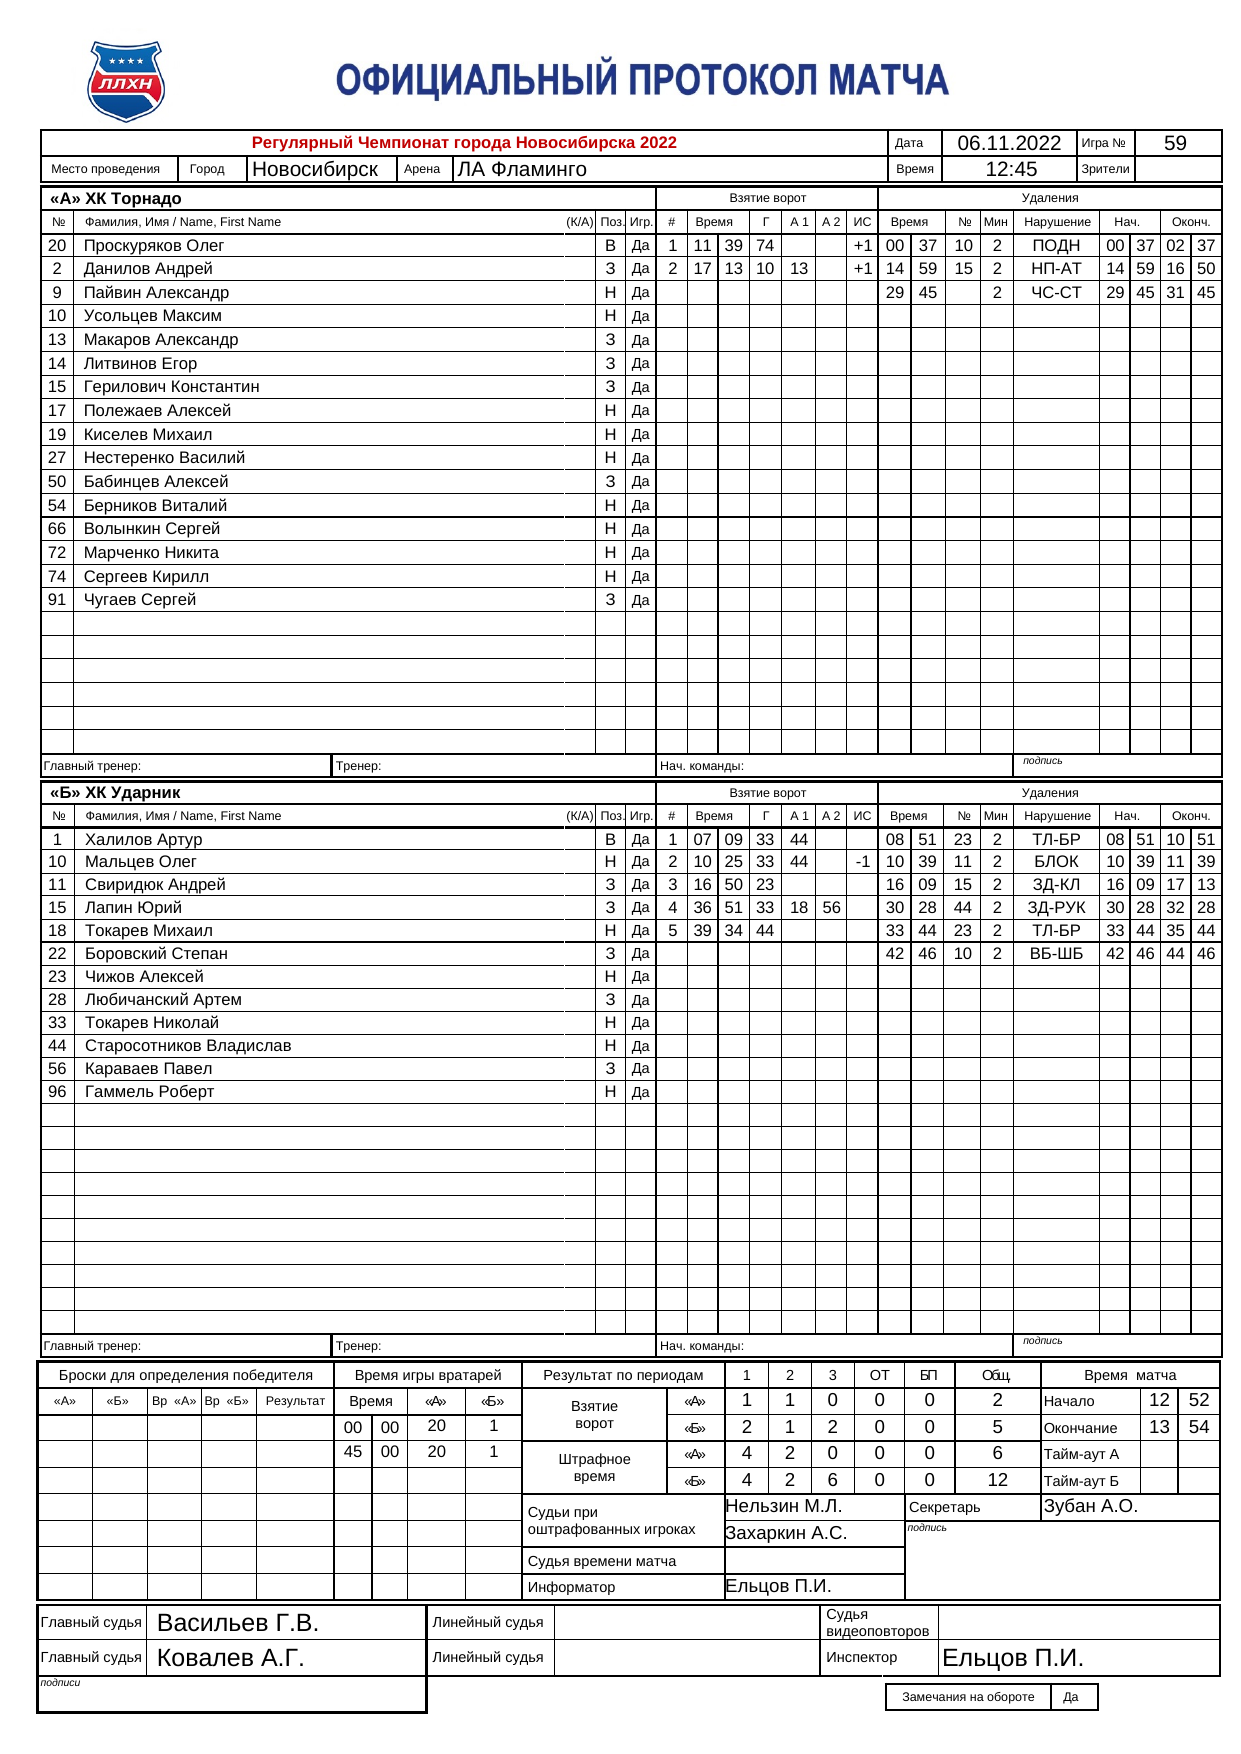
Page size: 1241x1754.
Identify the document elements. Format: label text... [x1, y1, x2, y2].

table_cell Да [626, 850, 655, 872]
table_cell [750, 1058, 781, 1079]
table_cell [657, 1265, 687, 1287]
table_cell [1192, 352, 1221, 374]
table_cell [847, 588, 877, 611]
table_cell [1131, 1242, 1160, 1264]
table_cell Да [626, 541, 655, 564]
table_cell [782, 659, 815, 682]
table_cell Оконч. [1161, 211, 1221, 233]
table_cell 74 [42, 565, 73, 587]
table_cell [42, 1288, 74, 1310]
table_cell [1192, 1104, 1221, 1126]
table_cell [1014, 683, 1099, 706]
table_cell [626, 1127, 655, 1149]
table_cell [719, 730, 749, 753]
table_cell [626, 730, 655, 753]
table_cell [257, 1494, 333, 1520]
table_cell [750, 446, 781, 469]
table_cell [912, 376, 945, 398]
table_cell [1192, 1265, 1221, 1287]
table_cell [1131, 399, 1160, 422]
table_cell 10 [879, 850, 910, 872]
table_cell 44 [944, 896, 980, 918]
table_cell [981, 446, 1013, 469]
table_cell [565, 896, 595, 918]
table_cell Чугаев Сергей [74, 588, 564, 611]
table_cell [1161, 423, 1190, 445]
table_cell 00 [335, 1416, 371, 1440]
table_cell [782, 1219, 815, 1241]
table_cell 11 [42, 874, 74, 895]
table_cell [719, 376, 749, 398]
table_cell [847, 1288, 877, 1310]
table_cell [750, 399, 781, 422]
table_cell [1192, 966, 1221, 987]
table_cell 2 [981, 896, 1013, 918]
table_cell [1014, 1173, 1099, 1195]
table_cell [1192, 565, 1221, 587]
table_cell [816, 257, 846, 280]
table_cell [719, 1150, 749, 1172]
table_cell [202, 1547, 256, 1573]
table_cell [466, 1521, 521, 1546]
table_cell 44 [912, 920, 943, 941]
table_cell 54 [1179, 1415, 1219, 1440]
table_cell [847, 874, 877, 895]
table_cell 28 [912, 896, 943, 918]
table_cell [93, 1416, 147, 1440]
table_cell [750, 966, 781, 987]
table_cell [719, 636, 749, 658]
table_cell [719, 541, 749, 564]
table_cell [626, 1219, 655, 1241]
table_cell [912, 683, 945, 706]
table_cell [688, 565, 717, 587]
table_cell 1 [657, 235, 687, 256]
table_cell Н [596, 565, 625, 587]
table_cell [1161, 328, 1190, 351]
table_cell Г [750, 805, 781, 826]
table_cell [42, 1173, 74, 1195]
table_cell [596, 1173, 625, 1195]
table_cell Марченко Никита [74, 541, 564, 564]
table_cell [1100, 1150, 1129, 1172]
table_cell 00 [879, 235, 910, 256]
table_cell [657, 1288, 687, 1310]
table_cell Берников Виталий [74, 494, 564, 516]
table_cell [75, 1242, 564, 1264]
table_cell Васильев Г.В. [147, 1606, 425, 1639]
table_cell [816, 989, 846, 1011]
table_cell Г [750, 211, 781, 233]
table_cell [39, 1468, 92, 1493]
table_cell [39, 1441, 92, 1467]
table_cell [750, 470, 781, 493]
table_cell [1100, 659, 1129, 682]
table_cell [1131, 1196, 1160, 1218]
table_cell Тайм-аут Б [1042, 1468, 1140, 1493]
table_cell [750, 943, 781, 964]
table_cell [750, 1219, 781, 1241]
table_cell [1131, 659, 1160, 682]
table_cell [981, 518, 1013, 540]
table_cell [981, 989, 1013, 1011]
table_cell 16 [879, 874, 910, 895]
table_cell [816, 829, 846, 849]
table_cell З [596, 943, 625, 964]
table_cell Вр «А» [148, 1389, 201, 1413]
table_cell 18 [782, 896, 815, 918]
table_cell [816, 1311, 846, 1333]
table_cell [981, 683, 1013, 706]
table_cell [944, 1265, 980, 1287]
table_cell [847, 1012, 877, 1033]
table_cell 29 [879, 281, 910, 303]
table_cell [946, 376, 980, 398]
table_cell [1131, 1035, 1160, 1057]
table_cell 28 [1192, 896, 1221, 918]
table_cell [1192, 1058, 1221, 1079]
table_cell [596, 1104, 625, 1126]
table_cell [39, 1574, 92, 1599]
table_cell 22 [42, 943, 74, 964]
table_cell 0 [855, 1442, 904, 1467]
table_cell [1192, 612, 1221, 634]
table_cell 33 [750, 896, 781, 918]
table_cell 0 [905, 1468, 954, 1493]
table_cell [75, 1127, 564, 1149]
table_cell 2 [769, 1442, 811, 1467]
table_cell 10 [944, 943, 980, 964]
table_cell [816, 565, 846, 587]
table_cell [912, 989, 943, 1011]
table_cell Поз. [596, 805, 625, 826]
table_cell [1014, 588, 1099, 611]
table_cell ЗД-РУК [1014, 896, 1099, 918]
table_cell [688, 1288, 717, 1310]
table_cell 33 [1100, 920, 1129, 941]
table_cell [816, 659, 846, 682]
table_cell [93, 1494, 147, 1520]
table_cell Главный судья [39, 1606, 146, 1639]
table_cell [565, 920, 595, 941]
table_cell [1014, 494, 1099, 516]
table_cell 39 [688, 920, 717, 941]
table_cell 0 [855, 1415, 904, 1440]
table_cell 37 [912, 235, 945, 256]
table_cell Н [596, 446, 625, 469]
table_cell [565, 707, 595, 729]
table_cell [719, 1311, 749, 1333]
table_cell [981, 1058, 1013, 1079]
table_cell [428, 1677, 882, 1711]
table_cell [750, 1081, 781, 1103]
table_cell [719, 565, 749, 587]
table_cell Проскуряков Олег [74, 235, 564, 256]
table_cell ПОДН [1014, 235, 1099, 256]
table_cell [847, 541, 877, 564]
table_cell 45 [1192, 281, 1221, 303]
table_cell [719, 1219, 749, 1241]
table_cell Да [626, 920, 655, 941]
table_cell 42 [879, 943, 910, 964]
table_cell [750, 281, 781, 303]
table_cell [688, 328, 717, 351]
table_cell Судья видеоповторов [821, 1606, 938, 1639]
table_cell [202, 1416, 256, 1440]
table_cell 1 [42, 829, 74, 849]
table_cell Секретарь [906, 1495, 1040, 1520]
table_cell [657, 1081, 687, 1103]
table_cell Ельцов П.И. [726, 1575, 904, 1599]
table_cell [912, 1150, 943, 1172]
table_cell [981, 376, 1013, 398]
table_cell 14 [879, 257, 910, 280]
table_cell 18 [42, 920, 74, 941]
table_cell [1131, 1127, 1160, 1149]
table_cell 09 [1131, 874, 1160, 895]
table_cell [74, 636, 564, 658]
table_cell [257, 1468, 333, 1493]
table_cell Время [879, 805, 943, 826]
table_cell [719, 305, 749, 327]
table_cell 30 [879, 896, 910, 918]
table_cell [1014, 376, 1099, 398]
table_cell [750, 328, 781, 351]
table_cell [879, 399, 910, 422]
table_cell [596, 1196, 625, 1218]
table_cell [42, 1127, 74, 1149]
table_cell Зубан А.О. [1042, 1495, 1219, 1520]
table_cell [1192, 1242, 1221, 1264]
table_cell [1161, 1012, 1190, 1033]
table_cell [657, 352, 687, 374]
table_cell Нестеренко Василий [74, 446, 564, 469]
table_cell [719, 494, 749, 516]
table_cell 51 [1131, 829, 1160, 849]
table_cell [847, 966, 877, 987]
table_cell Да [626, 565, 655, 587]
table_cell [1192, 1311, 1221, 1333]
table_cell [74, 730, 564, 753]
table_cell 2 [726, 1415, 768, 1440]
table_cell [257, 1574, 333, 1599]
table_cell [719, 1104, 749, 1126]
table_cell [688, 730, 717, 753]
table_cell 10 [1161, 829, 1190, 849]
table_cell [981, 470, 1013, 493]
table_cell Да [626, 1012, 655, 1033]
table_cell Да [626, 470, 655, 493]
table_cell [466, 1574, 521, 1599]
table_cell [912, 588, 945, 611]
table_cell [816, 352, 846, 374]
table_cell Да [626, 423, 655, 445]
table_cell [1131, 518, 1160, 540]
table_cell [750, 612, 781, 634]
table_cell [912, 518, 945, 540]
table_cell [565, 352, 595, 374]
table_cell Боровский Степан [75, 943, 564, 964]
table_cell [626, 612, 655, 634]
table_cell [879, 966, 910, 987]
table_cell [782, 1127, 815, 1149]
table_cell [565, 966, 595, 987]
table_cell [565, 1196, 595, 1218]
table_cell А 2 [816, 211, 846, 233]
table_header БП [905, 1363, 954, 1387]
table_cell [657, 423, 687, 445]
table_cell +1 [847, 235, 877, 256]
table_cell [1014, 328, 1099, 351]
table_cell [981, 1127, 1013, 1149]
table_cell [1192, 328, 1221, 351]
table_cell [42, 1242, 74, 1264]
table_cell БЛОК [1014, 850, 1099, 872]
table_cell [912, 565, 945, 587]
table_cell [408, 1574, 465, 1599]
table_cell [912, 352, 945, 374]
table_cell [719, 966, 749, 987]
table_cell [75, 1196, 564, 1218]
table_cell 45 [335, 1441, 371, 1467]
table_cell [1131, 966, 1160, 987]
table_cell [847, 1058, 877, 1079]
table_cell [1141, 1468, 1177, 1493]
table_cell [596, 659, 625, 682]
table_cell [657, 541, 687, 564]
table_cell [75, 1150, 564, 1172]
table_cell [847, 1104, 877, 1126]
table_cell 28 [1131, 896, 1160, 918]
table_cell [75, 1104, 564, 1126]
table_cell [565, 518, 595, 540]
table_cell 1 [466, 1416, 521, 1440]
table_cell 33 [42, 1012, 74, 1033]
table_cell [74, 683, 564, 706]
table_cell [596, 1127, 625, 1149]
table_cell [782, 352, 815, 374]
table_cell [1131, 1311, 1160, 1333]
table_cell [816, 1058, 846, 1079]
table_cell 10 [688, 850, 717, 872]
table_cell [879, 1288, 910, 1310]
table_cell [946, 470, 980, 493]
table_cell [816, 612, 846, 634]
table_cell [847, 659, 877, 682]
table_cell [1014, 352, 1099, 374]
table_cell [202, 1494, 256, 1520]
table_cell Тренер: [333, 755, 655, 776]
table_cell [565, 541, 595, 564]
table_cell 23 [944, 829, 980, 849]
table_cell 12 [1141, 1389, 1177, 1413]
table_cell [1192, 470, 1221, 493]
table_cell [782, 1242, 815, 1264]
table_cell [750, 730, 781, 753]
table_cell [944, 1012, 980, 1033]
table_cell [847, 494, 877, 516]
table_cell [816, 235, 846, 256]
table_cell [1100, 588, 1129, 611]
table_cell [782, 1058, 815, 1079]
table_cell [657, 730, 687, 753]
table_cell [879, 636, 910, 658]
table_cell [565, 588, 595, 611]
table_cell [816, 470, 846, 493]
table_cell [946, 588, 980, 611]
table_cell [847, 1242, 877, 1264]
table_cell [93, 1468, 147, 1493]
table_cell [148, 1494, 201, 1520]
table_cell 2 [956, 1389, 1040, 1413]
table_cell [688, 1035, 717, 1057]
table_cell Ковалев А.Г. [147, 1640, 425, 1675]
table_cell Нач. [1100, 805, 1160, 826]
table_cell [565, 1219, 595, 1241]
table_cell Свиридюк Андрей [75, 874, 564, 895]
table_cell Караваев Павел [75, 1058, 564, 1079]
table_cell [39, 1494, 92, 1520]
table_cell Мальцев Олег [75, 850, 564, 872]
table_cell [946, 352, 980, 374]
table_cell [782, 612, 815, 634]
table_cell 44 [782, 850, 815, 872]
table_cell [946, 423, 980, 445]
table_cell В [596, 829, 625, 849]
table_cell [1131, 494, 1160, 516]
table_cell [1014, 707, 1099, 729]
table_cell Н [596, 1081, 625, 1103]
table_cell [816, 1242, 846, 1264]
table_cell Макаров Александр [74, 328, 564, 351]
table_cell [879, 659, 910, 682]
table_cell Начало [1042, 1389, 1140, 1413]
table_cell № [42, 805, 74, 826]
table_cell [816, 305, 846, 327]
table_cell [847, 1173, 877, 1195]
table_cell ИС [847, 211, 877, 233]
table_cell «Б» [93, 1389, 147, 1413]
table_cell 2 [981, 829, 1013, 849]
table_cell [657, 1173, 687, 1195]
table_cell [688, 494, 717, 516]
table_cell 39 [912, 850, 943, 872]
table_cell [688, 966, 717, 987]
table_cell [688, 943, 717, 964]
table_cell [912, 470, 945, 493]
table_cell [408, 1494, 465, 1520]
table_cell [1161, 1242, 1190, 1264]
table_cell 1 [466, 1441, 521, 1467]
table_cell [912, 494, 945, 516]
table_cell 13 [42, 328, 73, 351]
table_cell [847, 518, 877, 540]
table_cell [816, 707, 846, 729]
table_cell [1014, 1035, 1099, 1057]
table_cell [847, 829, 877, 849]
table_cell 4 [726, 1468, 768, 1493]
table_cell [847, 730, 877, 753]
table_cell [782, 1150, 815, 1172]
table_cell [626, 1288, 655, 1310]
table_cell Да [626, 874, 655, 895]
table_cell [847, 636, 877, 658]
table_cell Н [596, 966, 625, 987]
table_cell [1192, 1288, 1221, 1310]
table_cell Литвинов Егор [74, 352, 564, 374]
table_cell Мин [981, 805, 1013, 826]
table_cell [335, 1494, 371, 1520]
table_cell Фамилия, Имя / Name, First Name [74, 211, 565, 233]
table_cell 39 [1131, 850, 1160, 872]
table_cell [1014, 1196, 1099, 1218]
table_cell [93, 1521, 147, 1546]
table_cell Да [626, 829, 655, 849]
table_cell [719, 588, 749, 611]
table_cell [944, 1242, 980, 1264]
table_cell [782, 1196, 815, 1218]
table_cell [847, 989, 877, 1011]
table_cell [750, 1035, 781, 1057]
table_cell [657, 305, 687, 327]
table_header 3 [812, 1363, 854, 1387]
table_cell 2 [769, 1468, 811, 1493]
table_cell [1100, 1173, 1129, 1195]
table_cell Да [626, 943, 655, 964]
table_cell 14 [1100, 257, 1129, 280]
table_cell [657, 588, 687, 611]
table_cell [946, 541, 980, 564]
table_cell Поз. [596, 211, 625, 233]
table_cell [847, 1035, 877, 1057]
table_cell 08 [879, 829, 910, 849]
table_cell [1131, 352, 1160, 374]
table_cell [1192, 1081, 1221, 1103]
table_cell 5 [657, 920, 687, 941]
table_cell [912, 1035, 943, 1057]
table_cell [879, 1035, 910, 1057]
table_cell [373, 1468, 407, 1493]
table_cell [1161, 352, 1190, 374]
table_cell [719, 612, 749, 634]
table_cell [565, 730, 595, 753]
table_cell 12:45 [943, 157, 1076, 181]
table_cell [148, 1574, 201, 1599]
table_cell [750, 989, 781, 1011]
table_cell [688, 636, 717, 658]
table_cell 10 [750, 257, 781, 280]
table_cell [1131, 1265, 1160, 1287]
table_cell [565, 1127, 595, 1149]
table_cell [688, 399, 717, 422]
table_cell [565, 470, 595, 493]
table_cell [750, 541, 781, 564]
table_cell [1014, 399, 1099, 422]
table_cell [1136, 157, 1221, 181]
table_cell Токарев Михаил [75, 920, 564, 941]
table_cell [946, 281, 980, 303]
table_cell В [596, 235, 625, 256]
table_cell [1100, 328, 1129, 351]
table_cell Да [626, 446, 655, 469]
table_header 1 [726, 1363, 768, 1387]
table_cell [1100, 730, 1129, 753]
table_cell [879, 1012, 910, 1033]
table_cell Да [626, 966, 655, 987]
table_cell [726, 1548, 904, 1573]
table_cell [944, 966, 980, 987]
table_cell [719, 1288, 749, 1310]
table_cell [565, 281, 595, 303]
table_cell 20 [408, 1416, 465, 1440]
table_cell 2 [981, 920, 1013, 941]
table_cell 50 [1192, 257, 1221, 280]
table_cell [42, 1265, 74, 1287]
table_cell [565, 1081, 595, 1103]
table_cell [816, 1150, 846, 1172]
table_cell 52 [1179, 1389, 1219, 1413]
table_cell [719, 1196, 749, 1218]
table_cell [1014, 1265, 1099, 1287]
table_cell [657, 399, 687, 422]
table_cell [1131, 1173, 1160, 1195]
table_cell 1 [726, 1389, 768, 1413]
table_cell подпись [906, 1522, 1219, 1599]
table_cell [1100, 518, 1129, 540]
table_cell 28 [42, 989, 74, 1011]
table_cell [1100, 1058, 1129, 1079]
table_cell 37 [1131, 235, 1160, 256]
table_cell [1161, 966, 1190, 987]
table_cell [1161, 1150, 1190, 1172]
table_cell [816, 636, 846, 658]
table_cell 11 [944, 850, 980, 872]
table_cell [657, 683, 687, 706]
table_cell [1161, 1265, 1190, 1287]
table_cell [719, 281, 749, 303]
table_cell [626, 1173, 655, 1195]
table_cell [626, 659, 655, 682]
table_cell [1014, 518, 1099, 540]
table_cell Н [596, 423, 625, 445]
table_cell [847, 399, 877, 422]
table_cell [1161, 1173, 1190, 1195]
table_cell [1192, 1150, 1221, 1172]
table_cell [555, 1640, 819, 1675]
table_cell [688, 683, 717, 706]
table_cell 44 [1161, 943, 1190, 964]
table_cell 19 [42, 423, 73, 445]
table_cell [981, 659, 1013, 682]
table_cell [565, 446, 595, 469]
table_cell [1100, 989, 1129, 1011]
table_cell [596, 683, 625, 706]
table_cell [944, 1035, 980, 1057]
table_cell [688, 1081, 717, 1103]
table_cell 2 [981, 257, 1013, 280]
table_cell 0 [855, 1468, 904, 1493]
table_cell [981, 1081, 1013, 1103]
table_cell [42, 659, 73, 682]
table_cell [719, 1173, 749, 1195]
table_cell [944, 1058, 980, 1079]
table_cell [565, 1104, 595, 1126]
table_cell [879, 423, 910, 445]
table_cell [1192, 541, 1221, 564]
table_cell [879, 1196, 910, 1218]
table_cell [1192, 494, 1221, 516]
table_cell [1161, 612, 1190, 634]
table_cell [782, 1081, 815, 1103]
table_cell [1131, 1058, 1160, 1079]
table_cell [688, 707, 717, 729]
table_cell Да [626, 352, 655, 374]
table_cell [1161, 707, 1190, 729]
table_cell [750, 707, 781, 729]
table_cell 13 [719, 257, 749, 280]
table_cell [257, 1416, 333, 1440]
table_cell [912, 305, 945, 327]
table_cell Нач. [1100, 211, 1160, 233]
table_cell [946, 399, 980, 422]
table_cell [565, 612, 595, 634]
table_cell [1161, 305, 1190, 327]
table_cell [816, 943, 846, 964]
table_cell [847, 305, 877, 327]
table_cell [1161, 1288, 1190, 1310]
table_cell [944, 1196, 980, 1218]
table_cell [1131, 1081, 1160, 1103]
table_cell [847, 376, 877, 398]
table_header «А» ХК Торнадо [42, 188, 655, 209]
table_cell [847, 470, 877, 493]
table_cell [1131, 1012, 1160, 1033]
table_cell 0 [905, 1389, 954, 1413]
table_cell [912, 1219, 943, 1241]
table_cell [565, 328, 595, 351]
table_cell [981, 541, 1013, 564]
table_cell [1100, 683, 1129, 706]
table_cell -1 [847, 850, 877, 872]
table_cell [148, 1468, 201, 1493]
table_cell 2 [981, 281, 1013, 303]
table_cell Штрафное время [523, 1442, 666, 1493]
table_cell [847, 1127, 877, 1149]
table_cell Зрители [1078, 157, 1134, 181]
table_cell [1100, 1081, 1129, 1103]
table_cell [1131, 636, 1160, 658]
table_cell [565, 1058, 595, 1079]
table_cell [981, 565, 1013, 587]
table_cell [879, 470, 910, 493]
table_cell [750, 494, 781, 516]
table_cell З [596, 470, 625, 493]
table_cell Судья времени матча [523, 1548, 724, 1573]
table_cell [847, 328, 877, 351]
table_cell 54 [42, 494, 73, 516]
table_cell [946, 565, 980, 587]
table_cell ИС [847, 805, 877, 826]
table_cell [688, 1173, 717, 1195]
table_cell [782, 920, 815, 941]
table_cell 15 [42, 376, 73, 398]
table_cell [565, 565, 595, 587]
table_cell [912, 1081, 943, 1103]
table_cell Главный судья [39, 1640, 146, 1675]
table_cell Да [626, 328, 655, 351]
table_cell [74, 659, 564, 682]
table_cell [1100, 399, 1129, 422]
table_cell [847, 683, 877, 706]
table_cell [816, 920, 846, 941]
table_cell 39 [1192, 850, 1221, 872]
table_cell [1014, 659, 1099, 682]
table_cell [944, 989, 980, 1011]
table_cell [202, 1574, 256, 1599]
table_cell [1131, 470, 1160, 493]
table_cell [565, 874, 595, 895]
table_cell [1014, 541, 1099, 564]
table_header 59 [1136, 131, 1221, 155]
table_cell [816, 1173, 846, 1195]
table_cell [944, 1219, 980, 1241]
table_cell [1100, 352, 1129, 374]
table_cell [782, 1265, 815, 1287]
table_cell [1131, 446, 1160, 469]
table_cell Да [626, 1035, 655, 1057]
table_cell [657, 636, 687, 658]
table_cell [42, 1311, 74, 1333]
table_cell [750, 565, 781, 587]
table_cell [981, 328, 1013, 351]
table_cell Окончание [1042, 1415, 1140, 1440]
table_cell [408, 1547, 465, 1573]
table_cell [335, 1547, 371, 1573]
table_cell [657, 281, 687, 303]
table_cell [782, 446, 815, 469]
table_cell [626, 1196, 655, 1218]
table_cell Линейный судья [428, 1606, 554, 1639]
table_cell [1100, 707, 1129, 729]
table_cell 33 [879, 920, 910, 941]
table_cell 09 [912, 874, 943, 895]
table_cell 0 [905, 1415, 954, 1440]
table_cell [1131, 683, 1160, 706]
table_cell Волынкин Сергей [74, 518, 564, 540]
table_cell [93, 1574, 147, 1599]
table_cell [1100, 1219, 1129, 1241]
table_cell [912, 1058, 943, 1079]
table_cell Оконч. [1161, 805, 1221, 826]
table_cell 15 [42, 896, 74, 918]
table_cell [879, 1219, 910, 1241]
table_cell [946, 730, 980, 753]
table_cell А 1 [782, 805, 815, 826]
table_cell [816, 1081, 846, 1103]
table_cell [750, 659, 781, 682]
table_cell 59 [912, 257, 945, 280]
table_cell Герилович Константин [74, 376, 564, 398]
table_cell [912, 423, 945, 445]
table_cell 20 [42, 235, 73, 256]
table_cell [1014, 612, 1099, 634]
table_cell [879, 707, 910, 729]
table_cell Да [626, 896, 655, 918]
table_cell [879, 989, 910, 1011]
table_cell [816, 423, 846, 445]
table_cell [879, 1173, 910, 1195]
table_cell [847, 1081, 877, 1103]
table_cell [1192, 518, 1221, 540]
table_cell Нарушение [1014, 805, 1099, 826]
table_cell Да [626, 376, 655, 398]
table_cell [879, 494, 910, 516]
table_cell [912, 1311, 943, 1333]
table_cell [1014, 636, 1099, 658]
table_cell [946, 612, 980, 634]
table_cell [816, 446, 846, 469]
table_cell [39, 1416, 92, 1440]
table_cell «А» [668, 1389, 724, 1413]
table_cell 36 [688, 896, 717, 918]
table_cell 45 [912, 281, 945, 303]
table_cell [1161, 541, 1190, 564]
table_cell 16 [688, 874, 717, 895]
table_cell [42, 1219, 74, 1241]
table_cell 44 [750, 920, 781, 941]
table_cell [688, 1311, 717, 1333]
table_cell [1014, 730, 1099, 753]
table_cell [750, 636, 781, 658]
table_cell [816, 376, 846, 398]
table_cell Время [335, 1389, 407, 1413]
table_cell [1161, 518, 1190, 540]
table_cell [879, 1242, 910, 1264]
table_cell [816, 494, 846, 516]
table_cell 59 [1131, 257, 1160, 280]
table_cell 2 [981, 874, 1013, 895]
table_cell [626, 683, 655, 706]
table_cell [688, 659, 717, 682]
table_cell [596, 707, 625, 729]
table_cell [719, 943, 749, 964]
table_cell [981, 1311, 1013, 1333]
table_cell [1131, 328, 1160, 351]
table_cell [1014, 1058, 1099, 1079]
table_cell [1161, 1035, 1190, 1057]
table_cell [565, 257, 595, 280]
table_cell Да [626, 518, 655, 540]
table_cell 2 [812, 1415, 854, 1440]
table_cell Старосотников Владислав [75, 1035, 564, 1057]
table_cell [912, 659, 945, 682]
table_cell [847, 943, 877, 964]
table_cell [912, 1127, 943, 1149]
table_cell [75, 1288, 564, 1310]
table_cell 44 [1131, 920, 1160, 941]
table_cell [1014, 1150, 1099, 1172]
table_cell [1014, 966, 1099, 987]
table_cell Линейный судья [428, 1640, 554, 1675]
table_cell [657, 707, 687, 729]
table_cell [847, 281, 877, 303]
table_cell [1131, 305, 1160, 327]
table_cell # [657, 805, 687, 826]
table_cell 0 [855, 1389, 904, 1413]
table_cell [912, 636, 945, 658]
table_cell [782, 518, 815, 540]
table_cell [912, 1196, 943, 1218]
table_cell [42, 1150, 74, 1172]
table_cell ТЛ-БР [1014, 920, 1099, 941]
table_cell [1131, 376, 1160, 398]
table_header Результат по периодам [523, 1363, 724, 1387]
table_cell [257, 1441, 333, 1467]
table_cell [847, 1219, 877, 1241]
table_cell [657, 1058, 687, 1079]
table_cell [816, 1265, 846, 1287]
table_cell 29 [1100, 281, 1129, 303]
table_cell [257, 1521, 333, 1546]
table_cell Да [626, 989, 655, 1011]
table_cell [782, 989, 815, 1011]
table_header Общ. [956, 1363, 1040, 1387]
table_cell Да [626, 1058, 655, 1079]
table_cell [74, 707, 564, 729]
picture [5, 28, 1179, 129]
table_cell [981, 399, 1013, 422]
table_cell 34 [719, 920, 749, 941]
table_cell [981, 305, 1013, 327]
table_cell [719, 470, 749, 493]
table_cell [42, 707, 73, 729]
table_cell [1161, 588, 1190, 611]
table_cell [565, 305, 595, 327]
table_cell [719, 446, 749, 469]
table_cell [1131, 565, 1160, 587]
table_cell [565, 1288, 595, 1310]
table_cell [944, 1127, 980, 1149]
table_cell Н [596, 494, 625, 516]
table_cell [657, 1035, 687, 1057]
table_header Замечания на обороте [887, 1685, 1050, 1709]
table_cell [816, 1104, 846, 1126]
table_cell 10 [946, 235, 980, 256]
table_cell [816, 850, 846, 872]
table_cell [657, 612, 687, 634]
table_cell [1100, 494, 1129, 516]
table_cell З [596, 328, 625, 351]
table_cell 4 [726, 1442, 768, 1467]
table_cell [912, 730, 945, 753]
table_cell [782, 683, 815, 706]
table_cell Взятие ворот [523, 1389, 666, 1440]
table_cell Тренер: [333, 1335, 655, 1356]
table_cell [939, 1606, 1219, 1639]
table_cell Токарев Николай [75, 1012, 564, 1033]
table_cell [1100, 1311, 1129, 1333]
table_cell [1192, 730, 1221, 753]
table_cell [719, 1242, 749, 1264]
table_header ОТ [855, 1363, 904, 1387]
table_cell [782, 423, 815, 445]
table_cell Чижов Алексей [75, 966, 564, 987]
table_cell [657, 470, 687, 493]
table_cell 02 [1161, 235, 1190, 256]
table_cell З [596, 874, 625, 895]
table_cell [912, 966, 943, 987]
table_cell «А» [408, 1389, 465, 1413]
table_cell Да [626, 281, 655, 303]
table_cell [1192, 636, 1221, 658]
table_cell [688, 588, 717, 611]
table_cell [1131, 1288, 1160, 1310]
table_cell [750, 1173, 781, 1195]
table_header Взятие ворот [657, 188, 877, 209]
table_cell [1100, 636, 1129, 658]
table_cell [565, 1265, 595, 1287]
table_cell [719, 1058, 749, 1079]
table_cell [1100, 1196, 1129, 1218]
table_cell [42, 612, 73, 634]
table_cell [1161, 1311, 1190, 1333]
table_cell 44 [1192, 920, 1221, 941]
table_cell [42, 636, 73, 658]
table_cell [688, 1012, 717, 1033]
table_cell [1192, 659, 1221, 682]
table_cell [565, 829, 595, 849]
table_cell № [944, 805, 980, 826]
table_cell Н [596, 1012, 625, 1033]
table_cell [782, 399, 815, 422]
table_cell Н [596, 518, 625, 540]
table_cell Любичанский Артем [75, 989, 564, 1011]
table_cell [782, 1311, 815, 1333]
table_cell 74 [750, 235, 781, 256]
table_cell [1161, 683, 1190, 706]
table_cell Н [596, 850, 625, 872]
table_cell [782, 636, 815, 658]
table_header Игра № [1078, 131, 1134, 155]
table_cell Нарушение [1014, 211, 1099, 233]
table_cell 00 [373, 1441, 407, 1467]
table_cell [879, 518, 910, 540]
table_cell [1161, 1081, 1190, 1103]
table_cell [688, 1219, 717, 1241]
table_cell [782, 281, 815, 303]
table_cell [1161, 1104, 1190, 1126]
table_cell [944, 1288, 980, 1310]
table_cell [1161, 1196, 1190, 1218]
table_cell [688, 1150, 717, 1172]
table_cell [816, 1035, 846, 1057]
table_cell [565, 1035, 595, 1057]
table_cell [626, 1242, 655, 1264]
table_cell [750, 683, 781, 706]
table_cell 35 [1161, 920, 1190, 941]
table_cell [981, 1219, 1013, 1241]
table_cell [565, 989, 595, 1011]
table_cell 2 [657, 257, 687, 280]
table_cell 56 [816, 896, 846, 918]
table_cell 0 [812, 1442, 854, 1467]
table_cell Полежаев Алексей [74, 399, 564, 422]
table_cell [719, 328, 749, 351]
table_cell [1161, 565, 1190, 587]
table_cell [782, 235, 815, 256]
table_cell [816, 1219, 846, 1241]
table_cell [335, 1574, 371, 1599]
table_cell Нельзин М.Л. [726, 1495, 904, 1520]
table_cell [750, 376, 781, 398]
table_cell 44 [782, 829, 815, 849]
table_cell [1192, 588, 1221, 611]
table_cell [688, 541, 717, 564]
table_cell [688, 518, 717, 540]
table_header Регулярный Чемпионат города Новосибирска 2022 [42, 131, 887, 155]
table_cell [782, 943, 815, 964]
table_cell [879, 683, 910, 706]
table_cell [782, 966, 815, 987]
table_cell [782, 328, 815, 351]
table_cell Время [889, 157, 941, 181]
table_cell Инспектор [821, 1640, 938, 1675]
table_cell [946, 446, 980, 469]
table_cell [1192, 446, 1221, 469]
table_cell [466, 1468, 521, 1493]
table_cell [816, 399, 846, 422]
table_cell 56 [42, 1058, 74, 1079]
table_cell [1179, 1441, 1219, 1467]
table_cell Бабинцев Алексей [74, 470, 564, 493]
table_cell [565, 376, 595, 398]
table_cell [1192, 683, 1221, 706]
table_cell 13 [1141, 1415, 1177, 1440]
table_cell [1161, 470, 1190, 493]
table_cell 96 [42, 1081, 74, 1103]
table_cell Город [179, 157, 246, 181]
table_cell [1100, 1104, 1129, 1126]
table_cell Гаммель Роберт [75, 1081, 564, 1103]
table_cell [75, 1265, 564, 1287]
table_cell 25 [719, 850, 749, 872]
table_cell [688, 1196, 717, 1218]
table_cell [466, 1494, 521, 1520]
table_cell [1161, 659, 1190, 682]
table_cell [981, 1196, 1013, 1218]
table_cell [946, 518, 980, 540]
table_cell 51 [719, 896, 749, 918]
table_cell [1192, 1173, 1221, 1195]
table_cell [1192, 423, 1221, 445]
table_cell [912, 1242, 943, 1264]
table_cell 46 [1131, 943, 1160, 964]
table_cell [148, 1416, 201, 1440]
table_cell [782, 470, 815, 493]
table_cell [657, 1196, 687, 1218]
table_cell [782, 376, 815, 398]
table_cell [879, 1104, 910, 1126]
table_cell [750, 1265, 781, 1287]
table_cell [657, 518, 687, 540]
table_cell [1014, 1219, 1099, 1241]
table_cell 00 [373, 1416, 407, 1440]
table_cell 11 [1161, 850, 1190, 872]
table_cell [879, 1150, 910, 1172]
table_cell 10 [42, 305, 73, 327]
table_cell [981, 352, 1013, 374]
table_cell [657, 565, 687, 587]
table_cell [1100, 423, 1129, 445]
table_cell [688, 989, 717, 1011]
table_cell [750, 1288, 781, 1310]
table_cell 39 [719, 235, 749, 256]
table_cell [847, 612, 877, 634]
table_cell 72 [42, 541, 73, 564]
table_cell 66 [42, 518, 73, 540]
table_cell [879, 730, 910, 753]
table_cell 15 [946, 257, 980, 280]
table_cell № [42, 211, 73, 233]
table_cell 30 [1100, 896, 1129, 918]
table_cell 23 [42, 966, 74, 987]
table_cell З [596, 352, 625, 374]
table_cell [565, 659, 595, 682]
table_cell [1131, 612, 1160, 634]
table_cell [657, 1127, 687, 1149]
table_cell [816, 541, 846, 564]
table_cell [688, 423, 717, 445]
table_cell Главный тренер: [42, 755, 330, 776]
table_cell [1131, 1219, 1160, 1241]
table_cell [202, 1441, 256, 1467]
table_cell [596, 730, 625, 753]
table_cell [688, 305, 717, 327]
table_cell Лапин Юрий [75, 896, 564, 918]
table_cell [719, 683, 749, 706]
table_cell 2 [657, 850, 687, 872]
table_cell 16 [1100, 874, 1129, 895]
table_cell [42, 730, 73, 753]
table_cell Халилов Артур [75, 829, 564, 849]
table_cell [688, 281, 717, 303]
table_cell 20 [408, 1441, 465, 1467]
table_cell [782, 874, 815, 895]
table_cell [657, 659, 687, 682]
table_cell [202, 1468, 256, 1493]
table_cell 13 [1192, 874, 1221, 895]
table_cell [335, 1521, 371, 1546]
table_cell [1100, 565, 1129, 587]
table_header Да [1052, 1685, 1097, 1709]
table_cell [816, 281, 846, 303]
table_cell «Б » [466, 1389, 521, 1413]
table_cell «А» [668, 1442, 724, 1467]
table_cell [981, 1173, 1013, 1195]
table_cell 50 [719, 874, 749, 895]
table_cell [1100, 1035, 1129, 1057]
table_cell [981, 1104, 1013, 1126]
table_cell [1014, 1288, 1099, 1310]
table_cell [981, 1012, 1013, 1033]
table_cell Время [688, 211, 749, 233]
table_cell [42, 683, 73, 706]
table_cell 08 [1100, 829, 1129, 849]
table_cell [879, 446, 910, 469]
table_cell [688, 1104, 717, 1126]
table_cell 1 [769, 1415, 811, 1440]
table_cell [816, 518, 846, 540]
table_cell 0 [905, 1442, 954, 1467]
table_cell [981, 730, 1013, 753]
table_cell [750, 1196, 781, 1218]
table_cell [816, 1288, 846, 1310]
table_cell [981, 636, 1013, 658]
table_cell Пайвин Александр [74, 281, 564, 303]
table_cell [1014, 1242, 1099, 1264]
table_cell Да [626, 1081, 655, 1103]
table_cell [782, 1288, 815, 1310]
table_cell 13 [782, 257, 815, 280]
table_cell [782, 1012, 815, 1033]
table_cell [946, 494, 980, 516]
table_cell [847, 896, 877, 918]
table_cell [1161, 1219, 1190, 1241]
table_cell 00 [1100, 235, 1129, 256]
table_cell 15 [944, 874, 980, 895]
table_cell [1014, 1081, 1099, 1103]
table_cell [981, 588, 1013, 611]
table_cell Н [596, 305, 625, 327]
table_cell 0 [812, 1389, 854, 1413]
table_cell ЗД-КЛ [1014, 874, 1099, 895]
table_cell Данилов Андрей [74, 257, 564, 280]
table_cell [750, 305, 781, 327]
table_cell [596, 636, 625, 658]
table_cell [1100, 1127, 1129, 1149]
table_cell Тайм-аут А [1042, 1441, 1140, 1467]
table_cell [981, 1265, 1013, 1287]
table_cell [816, 683, 846, 706]
table_cell Время [879, 211, 945, 233]
table_cell [148, 1441, 201, 1467]
table_cell А 1 [782, 211, 815, 233]
table_cell [816, 874, 846, 895]
table_cell Игр. [626, 805, 655, 826]
table_cell 09 [719, 829, 749, 849]
table_cell 11 [688, 235, 717, 256]
table_cell [565, 943, 595, 964]
table_cell [1100, 1012, 1129, 1033]
table_cell [847, 920, 877, 941]
table_cell [596, 1311, 625, 1333]
table_cell [1192, 305, 1221, 327]
table_cell [879, 612, 910, 634]
table_cell [1192, 1196, 1221, 1218]
table_cell 51 [912, 829, 943, 849]
table_cell [1161, 399, 1190, 422]
table_cell [1131, 989, 1160, 1011]
table_cell [1014, 446, 1099, 469]
table_cell [657, 1219, 687, 1241]
table_cell [1131, 730, 1160, 753]
table_cell «Б» [668, 1468, 724, 1493]
table_cell [565, 235, 595, 256]
table_cell [879, 328, 910, 351]
table_cell 32 [1161, 896, 1190, 918]
table_cell [1192, 1012, 1221, 1033]
table_cell [750, 352, 781, 374]
table_cell 5 [956, 1415, 1040, 1440]
table_header 2 [769, 1363, 811, 1387]
table_cell [657, 966, 687, 987]
table_cell [782, 730, 815, 753]
table_cell [981, 1288, 1013, 1310]
table_cell «Б» [668, 1415, 724, 1440]
table_cell [1014, 565, 1099, 587]
table_cell [879, 1127, 910, 1149]
table_cell 33 [750, 850, 781, 872]
table_cell Нач. команды: [657, 755, 1012, 776]
table_cell [74, 612, 564, 634]
table_cell [1161, 1058, 1190, 1079]
table_cell [202, 1521, 256, 1546]
table_cell [879, 1081, 910, 1103]
table_cell подпись [1014, 1335, 1221, 1356]
table_cell [912, 1288, 943, 1310]
table_cell [879, 376, 910, 398]
table_cell [1192, 707, 1221, 729]
table_cell [688, 1265, 717, 1287]
table_cell З [596, 1058, 625, 1079]
table_cell [688, 1058, 717, 1079]
table_cell [565, 683, 595, 706]
table_cell [1161, 494, 1190, 516]
table_cell 10 [42, 850, 74, 872]
table_cell 07 [688, 829, 717, 849]
table_cell [335, 1468, 371, 1493]
table_cell 14 [42, 352, 73, 374]
table_cell [782, 565, 815, 587]
table_cell [596, 612, 625, 634]
table_cell [750, 1127, 781, 1149]
table_cell [719, 659, 749, 682]
table_cell [1141, 1441, 1177, 1467]
table_cell [596, 1288, 625, 1310]
table_cell [782, 494, 815, 516]
table_cell Время [688, 805, 749, 826]
table_cell 2 [981, 235, 1013, 256]
table_cell [912, 446, 945, 469]
table_cell 9 [42, 281, 73, 303]
table_cell [1131, 588, 1160, 611]
table_cell [408, 1521, 465, 1546]
table_cell [847, 707, 877, 729]
table_cell [879, 588, 910, 611]
table_cell [373, 1547, 407, 1573]
table_cell [946, 659, 980, 682]
table_cell [750, 1012, 781, 1033]
table_cell [39, 1547, 92, 1573]
table_cell 23 [944, 920, 980, 941]
table_cell 2 [981, 943, 1013, 964]
table_cell +1 [847, 257, 877, 280]
table_cell ЧС-СТ [1014, 281, 1099, 303]
table_cell 37 [1192, 235, 1221, 256]
table_cell [657, 943, 687, 964]
table_cell НП-АТ [1014, 257, 1099, 280]
table_cell [750, 1242, 781, 1264]
table_cell [719, 399, 749, 422]
table_cell [782, 541, 815, 564]
table_cell Киселев Михаил [74, 423, 564, 445]
table_cell Игр. [626, 211, 655, 233]
table_cell [688, 446, 717, 469]
table_cell [1100, 446, 1129, 469]
table_cell Захаркин А.С. [726, 1521, 904, 1546]
table_cell [816, 1127, 846, 1149]
table_cell [1192, 989, 1221, 1011]
table_cell [719, 1127, 749, 1149]
table_header 06.11.2022 [943, 131, 1076, 155]
table_cell [657, 1104, 687, 1126]
table_cell [847, 352, 877, 374]
table_header Взятие ворот [657, 783, 877, 803]
table_cell [657, 1311, 687, 1333]
table_cell [944, 1104, 980, 1126]
table_cell [719, 1081, 749, 1103]
table_cell [688, 1242, 717, 1264]
table_cell Н [596, 1035, 625, 1057]
table_cell [148, 1547, 201, 1573]
table_cell подпись [1014, 755, 1221, 776]
table_cell [1161, 636, 1190, 658]
table_cell [1161, 446, 1190, 469]
table_cell [657, 1242, 687, 1264]
table_cell [373, 1574, 407, 1599]
table_cell 46 [912, 943, 943, 964]
table_cell [75, 1219, 564, 1241]
table_cell [944, 1173, 980, 1195]
table_cell [626, 1104, 655, 1126]
table_cell Мин [981, 211, 1013, 233]
table_cell [565, 1012, 595, 1033]
table_cell Н [596, 399, 625, 422]
table_cell [565, 494, 595, 516]
table_cell [688, 612, 717, 634]
table_cell [944, 1150, 980, 1172]
table_cell З [596, 896, 625, 918]
table_cell [847, 423, 877, 445]
table_cell [657, 989, 687, 1011]
table_cell [847, 1150, 877, 1172]
table_cell [912, 1012, 943, 1033]
table_cell 10 [1100, 850, 1129, 872]
table_cell 23 [750, 874, 781, 895]
table_cell [1014, 1012, 1099, 1033]
table_cell [981, 707, 1013, 729]
table_cell [912, 612, 945, 634]
table_cell [626, 1150, 655, 1172]
table_cell [946, 636, 980, 658]
table_cell 12 [956, 1468, 1040, 1493]
table_cell [1100, 1288, 1129, 1310]
table_cell [750, 1104, 781, 1126]
table_cell [626, 707, 655, 729]
table_cell [1014, 305, 1099, 327]
table_cell [782, 588, 815, 611]
table_cell подписи [39, 1677, 425, 1711]
table_cell Арена [398, 157, 452, 181]
table_cell [42, 1104, 74, 1126]
table_cell [847, 1265, 877, 1287]
table_cell ВБ-ШБ [1014, 943, 1099, 964]
table_cell [750, 1150, 781, 1172]
table_cell [750, 1311, 781, 1333]
table_cell [257, 1547, 333, 1573]
table_cell [1192, 399, 1221, 422]
table_cell Результат [257, 1389, 333, 1413]
table_cell [816, 730, 846, 753]
table_cell [596, 1219, 625, 1241]
table_cell [847, 565, 877, 587]
table_cell [1100, 1242, 1129, 1264]
table_cell [912, 328, 945, 351]
table_cell [946, 683, 980, 706]
table_cell [657, 328, 687, 351]
table_cell [657, 1012, 687, 1033]
table_cell [39, 1521, 92, 1546]
table_cell [719, 518, 749, 540]
table_cell [148, 1521, 201, 1546]
table_cell Фамилия, Имя / Name, First Name [75, 805, 565, 826]
table_cell [1014, 1104, 1099, 1126]
table_cell 16 [1161, 257, 1190, 280]
table_cell [883, 1677, 1220, 1681]
table_cell [1100, 612, 1129, 634]
table_cell [879, 1311, 910, 1333]
table_cell ЛА Фламинго [454, 157, 887, 181]
table_cell [719, 423, 749, 445]
table_cell [782, 1035, 815, 1057]
table_cell [719, 1012, 749, 1033]
table_cell [688, 352, 717, 374]
table_cell «А» [39, 1389, 92, 1413]
table_cell [981, 1242, 1013, 1264]
table_cell [565, 850, 595, 872]
table_cell 17 [42, 399, 73, 422]
table_cell [626, 1311, 655, 1333]
table_header Удаления [879, 188, 1221, 209]
table_cell [719, 1265, 749, 1287]
table_cell [565, 423, 595, 445]
table_cell 91 [42, 588, 73, 611]
table_cell [750, 588, 781, 611]
table_cell З [596, 989, 625, 1011]
table_header Броски для определения победителя [39, 1363, 333, 1387]
table_cell [93, 1547, 147, 1573]
table_cell [657, 1150, 687, 1172]
table_cell [750, 423, 781, 445]
table_cell З [596, 588, 625, 611]
table_cell [466, 1547, 521, 1573]
table_cell [1014, 470, 1099, 493]
table_cell [373, 1494, 407, 1520]
table_cell Вр «Б» [202, 1389, 256, 1413]
table_cell [879, 305, 910, 327]
table_cell Да [626, 305, 655, 327]
table_cell [1161, 376, 1190, 398]
table_cell Н [596, 920, 625, 941]
table_cell [1100, 1265, 1129, 1287]
table_cell 45 [1131, 281, 1160, 303]
table_cell [1131, 1104, 1160, 1126]
table_cell [816, 966, 846, 987]
table_header Удаления [879, 783, 1221, 803]
table_cell З [596, 257, 625, 280]
table_cell 17 [1161, 874, 1190, 895]
table_cell 46 [1192, 943, 1221, 964]
table_cell [1131, 707, 1160, 729]
table_cell 33 [750, 829, 781, 849]
table_header «Б» ХК Ударник [42, 783, 655, 803]
table_cell [1014, 1311, 1099, 1333]
table_cell Да [626, 257, 655, 280]
table_cell [719, 1035, 749, 1057]
table_cell [688, 1127, 717, 1149]
table_cell [565, 1242, 595, 1264]
table_cell 42 [1100, 943, 1129, 964]
table_cell [1192, 1219, 1221, 1241]
table_cell [42, 1196, 74, 1218]
table_cell [1100, 305, 1129, 327]
table_cell [688, 470, 717, 493]
table_cell 2 [981, 850, 1013, 872]
table_cell Место проведения [42, 157, 177, 181]
table_cell [912, 1104, 943, 1126]
table_cell 1 [769, 1389, 811, 1413]
table_cell [847, 446, 877, 469]
table_cell 2 [42, 257, 73, 280]
table_cell Судьи при оштрафованных игроках [523, 1495, 724, 1546]
table_cell [1014, 1127, 1099, 1149]
table_cell [912, 1173, 943, 1195]
table_cell З [596, 376, 625, 398]
table_cell Сергеев Кирилл [74, 565, 564, 587]
table_cell [782, 707, 815, 729]
table_cell Новосибирск [248, 157, 396, 181]
table_cell 3 [657, 874, 687, 895]
table_header Время игры вратарей [335, 1363, 521, 1387]
table_cell (К/А) [565, 805, 595, 826]
table_cell [626, 636, 655, 658]
table_cell [719, 352, 749, 374]
table_cell Информатор [523, 1575, 724, 1599]
table_cell [555, 1606, 819, 1639]
table_cell [879, 565, 910, 587]
table_cell [565, 1311, 595, 1333]
table_cell Да [626, 399, 655, 422]
table_cell [1161, 730, 1190, 753]
table_cell А 2 [816, 805, 846, 826]
table_cell Да [626, 588, 655, 611]
table_cell [657, 494, 687, 516]
table_cell [912, 541, 945, 564]
table_cell [750, 518, 781, 540]
table_cell Ельцов П.И. [939, 1640, 1219, 1675]
table_cell [1179, 1468, 1219, 1493]
table_cell [879, 1265, 910, 1287]
table_cell [944, 1311, 980, 1333]
table_cell [1131, 1150, 1160, 1172]
table_cell [981, 1035, 1013, 1057]
table_cell [816, 588, 846, 611]
table_cell [912, 1265, 943, 1287]
table_cell [719, 707, 749, 729]
table_cell [565, 1150, 595, 1172]
table_cell [596, 1265, 625, 1287]
table_cell Да [626, 494, 655, 516]
table_cell [816, 1196, 846, 1218]
table_cell [596, 1150, 625, 1172]
table_cell [782, 1173, 815, 1195]
table_cell ТЛ-БР [1014, 829, 1099, 849]
table_cell [1131, 423, 1160, 445]
table_cell Н [596, 541, 625, 564]
table_cell [1192, 1127, 1221, 1149]
table_cell [626, 1265, 655, 1287]
table_cell [981, 612, 1013, 634]
table_cell Нач. команды: [657, 1335, 1012, 1356]
table_cell [1131, 541, 1160, 564]
table_cell [565, 1173, 595, 1195]
table_cell Да [626, 235, 655, 256]
table_cell [408, 1468, 465, 1493]
table_cell [565, 399, 595, 422]
table_cell [1100, 541, 1129, 564]
table_cell Н [596, 281, 625, 303]
table_cell 50 [42, 470, 73, 493]
table_cell 6 [812, 1468, 854, 1493]
table_cell [1014, 423, 1099, 445]
table_cell [946, 328, 980, 351]
table_cell [1100, 376, 1129, 398]
table_cell [946, 707, 980, 729]
table_cell [1099, 1682, 1220, 1711]
table_cell Усольцев Максим [74, 305, 564, 327]
table_cell [93, 1441, 147, 1467]
table_cell [879, 352, 910, 374]
table_cell [816, 328, 846, 351]
table_cell [946, 305, 980, 327]
table_cell [1192, 376, 1221, 398]
table_cell [944, 1081, 980, 1103]
table_header Время матча [1042, 1363, 1219, 1387]
table_cell [981, 423, 1013, 445]
table_cell [847, 1196, 877, 1218]
table_cell 44 [42, 1035, 74, 1057]
table_header Дата [889, 131, 941, 155]
table_cell [565, 636, 595, 658]
table_cell 27 [42, 446, 73, 469]
table_cell [657, 446, 687, 469]
table_cell [719, 989, 749, 1011]
table_cell [1161, 989, 1190, 1011]
table_cell № [946, 211, 980, 233]
table_cell 17 [688, 257, 717, 280]
table_cell [981, 494, 1013, 516]
table_cell [879, 1058, 910, 1079]
table_cell [1100, 470, 1129, 493]
table_cell [1161, 1127, 1190, 1149]
table_cell [1014, 989, 1099, 1011]
table_cell [782, 305, 815, 327]
table_cell 51 [1192, 829, 1221, 849]
table_cell 31 [1161, 281, 1190, 303]
table_cell 4 [657, 896, 687, 918]
table_cell # [657, 211, 687, 233]
table_cell [816, 1012, 846, 1033]
table_cell 6 [956, 1442, 1040, 1467]
table_cell Главный тренер: [42, 1335, 330, 1356]
table_cell [981, 1150, 1013, 1172]
table_cell [657, 376, 687, 398]
table_cell [75, 1311, 564, 1333]
table_cell (К/А) [565, 211, 595, 233]
table_cell [1100, 966, 1129, 987]
table_cell [847, 1311, 877, 1333]
table_cell [373, 1521, 407, 1546]
table_cell [596, 1242, 625, 1264]
table_cell 1 [657, 829, 687, 849]
table_cell [981, 966, 1013, 987]
table_cell [912, 707, 945, 729]
table_cell [782, 1104, 815, 1126]
table_cell [75, 1173, 564, 1195]
table_cell [688, 376, 717, 398]
table_cell [1192, 1035, 1221, 1057]
table_cell [879, 541, 910, 564]
table_cell [912, 399, 945, 422]
